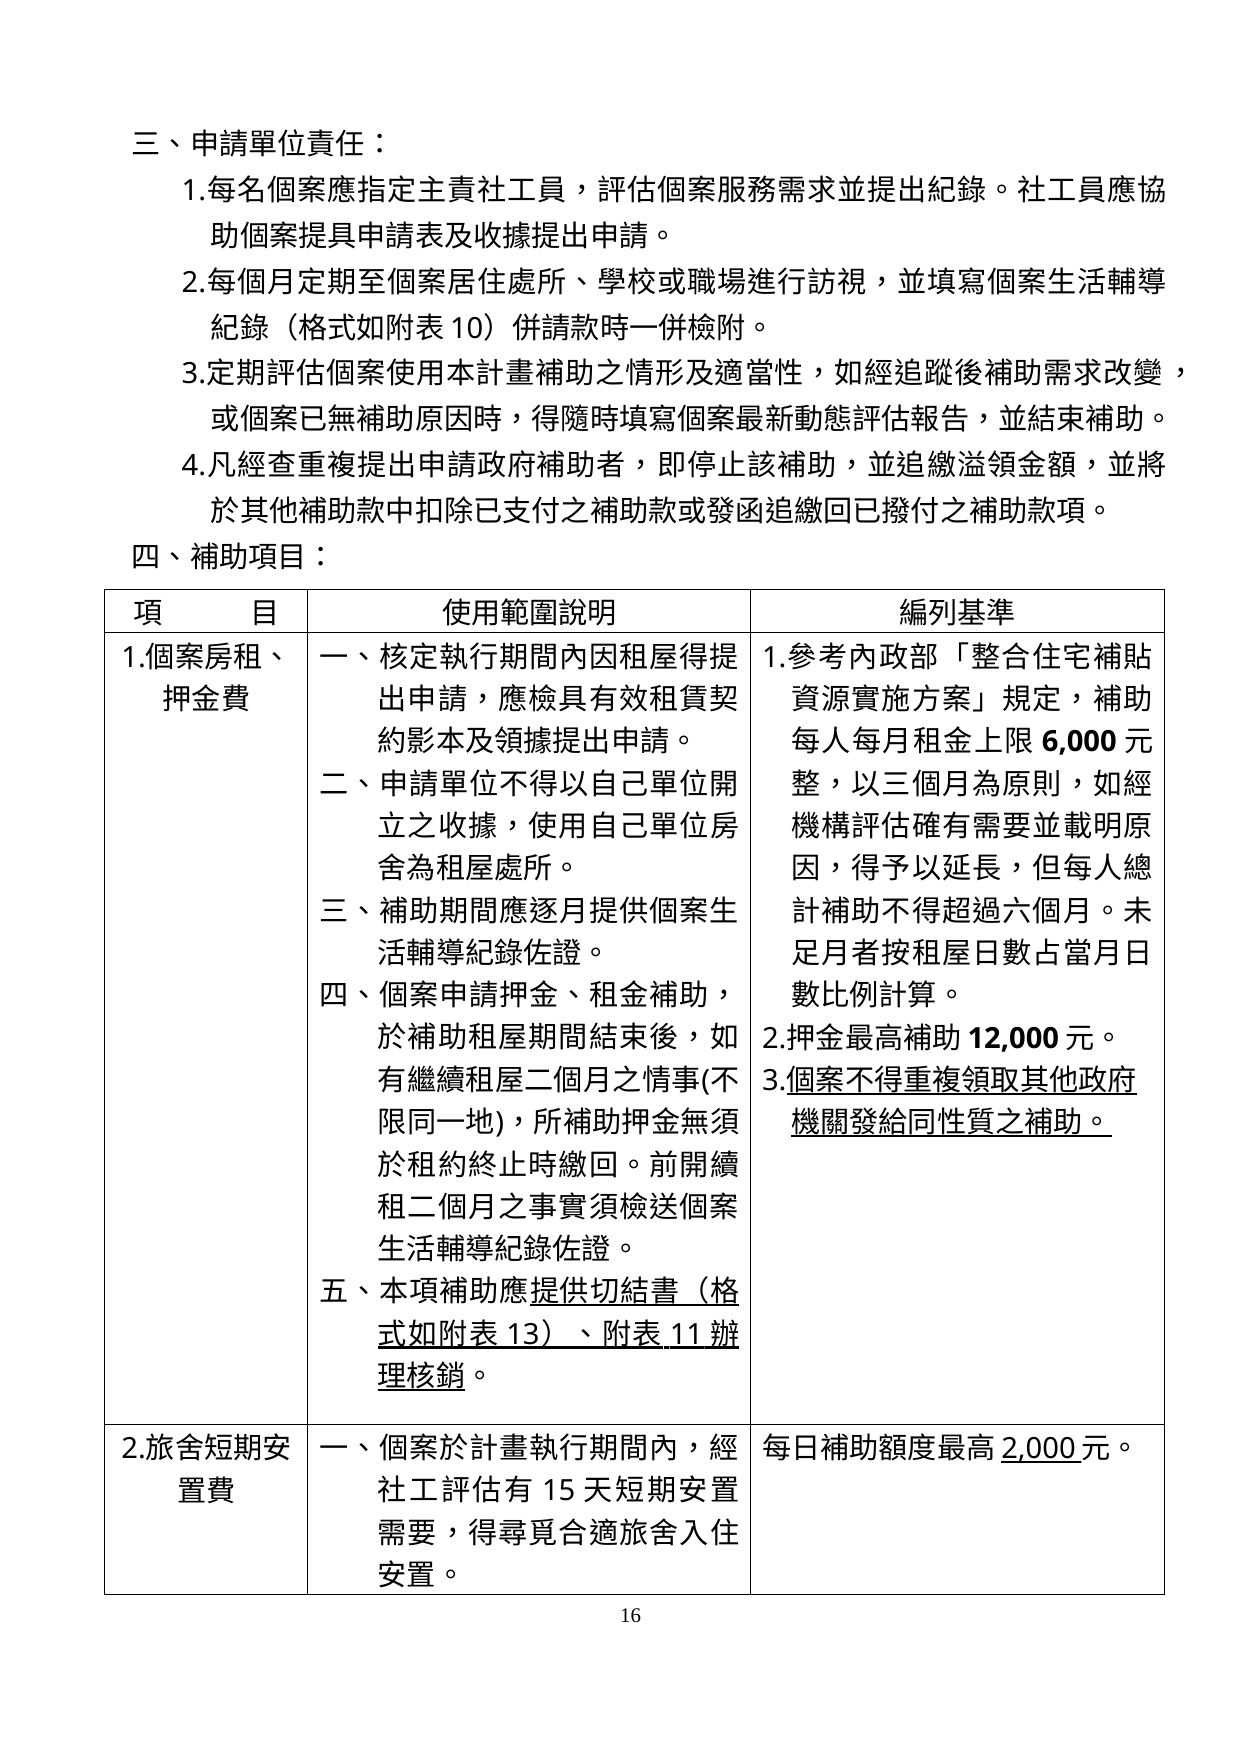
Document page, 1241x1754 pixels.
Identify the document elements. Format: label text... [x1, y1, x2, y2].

table_header 項 目 [105, 590, 307, 632]
text 1.每名個案應指定主責社工員，評估個案服務需求並提出紀錄。社工員應協助個案提具申請表及收據提出申請。 [181, 164, 1167, 256]
text 3.定期評估個案使用本計畫補助之情形及適當性，如經追蹤後補助需求改變，或個案已無補助原因時，得隨時填寫個案最新動態評估報告，並結束補助。 [181, 347, 1167, 439]
table_header 使用範圍說明 [308, 590, 750, 632]
text 三、申請單位責任： [131, 118, 1167, 164]
table_cell 2.旅舍短期安置費 [105, 1425, 307, 1594]
table_cell 一、個案於計畫執行期間內，經社工評估有15天短期安置需要，得尋覓合適旅舍入住安置。 [308, 1425, 750, 1594]
text 4.凡經查重複提出申請政府補助者，即停止該補助，並追繳溢領金額，並將於其他補助款中扣除已支付之補助款或發函追繳回已撥付之補助款項。 [181, 439, 1167, 531]
table_header 編列基準 [751, 590, 1164, 632]
text 四、補助項目： [131, 531, 1167, 576]
table_cell 1.參考內政部「整合住宅補貼資源實施方案」規定，補助每人每月租金上限6,000元整，以三個月為原則，如經機構評估確有需要並載明原因，得予以延長，但每人總計補助不得超過六個月。未足月者按租屋日數占當月日數比例計算。 2.押金最高補助12,000元。 3.個案不得重複領取其他政府機關發給同性質之補助。 [751, 633, 1164, 1424]
table_cell 1.個案房租、押金費 [105, 633, 307, 1424]
text 2.每個月定期至個案居住處所、學校或職場進行訪視，並填寫個案生活輔導紀錄（格式如附表10）併請款時一併檢附。 [181, 256, 1167, 347]
table_cell 一、核定執行期間內因租屋得提出申請，應檢具有效租賃契約影本及領據提出申請。 二、申請單位不得以自己單位開立之收據，使用自己單位房舍為租屋處所。 三、補助期間應逐月提供個案生活輔導紀錄佐證。 四、個案申請押金、租金補助，於補助租屋期間結束後，如有繼續租屋二個月之情事(不限同一地)，所補助押金無須於租約終止時繳回。前開續租二個月之事實須檢送個案生活輔導紀錄佐證。 五、本項補助應提供切結書（格式如附表13）、附表11辦理核銷。 [308, 633, 750, 1424]
table_cell 每日補助額度最高2,000元。 [751, 1425, 1164, 1594]
